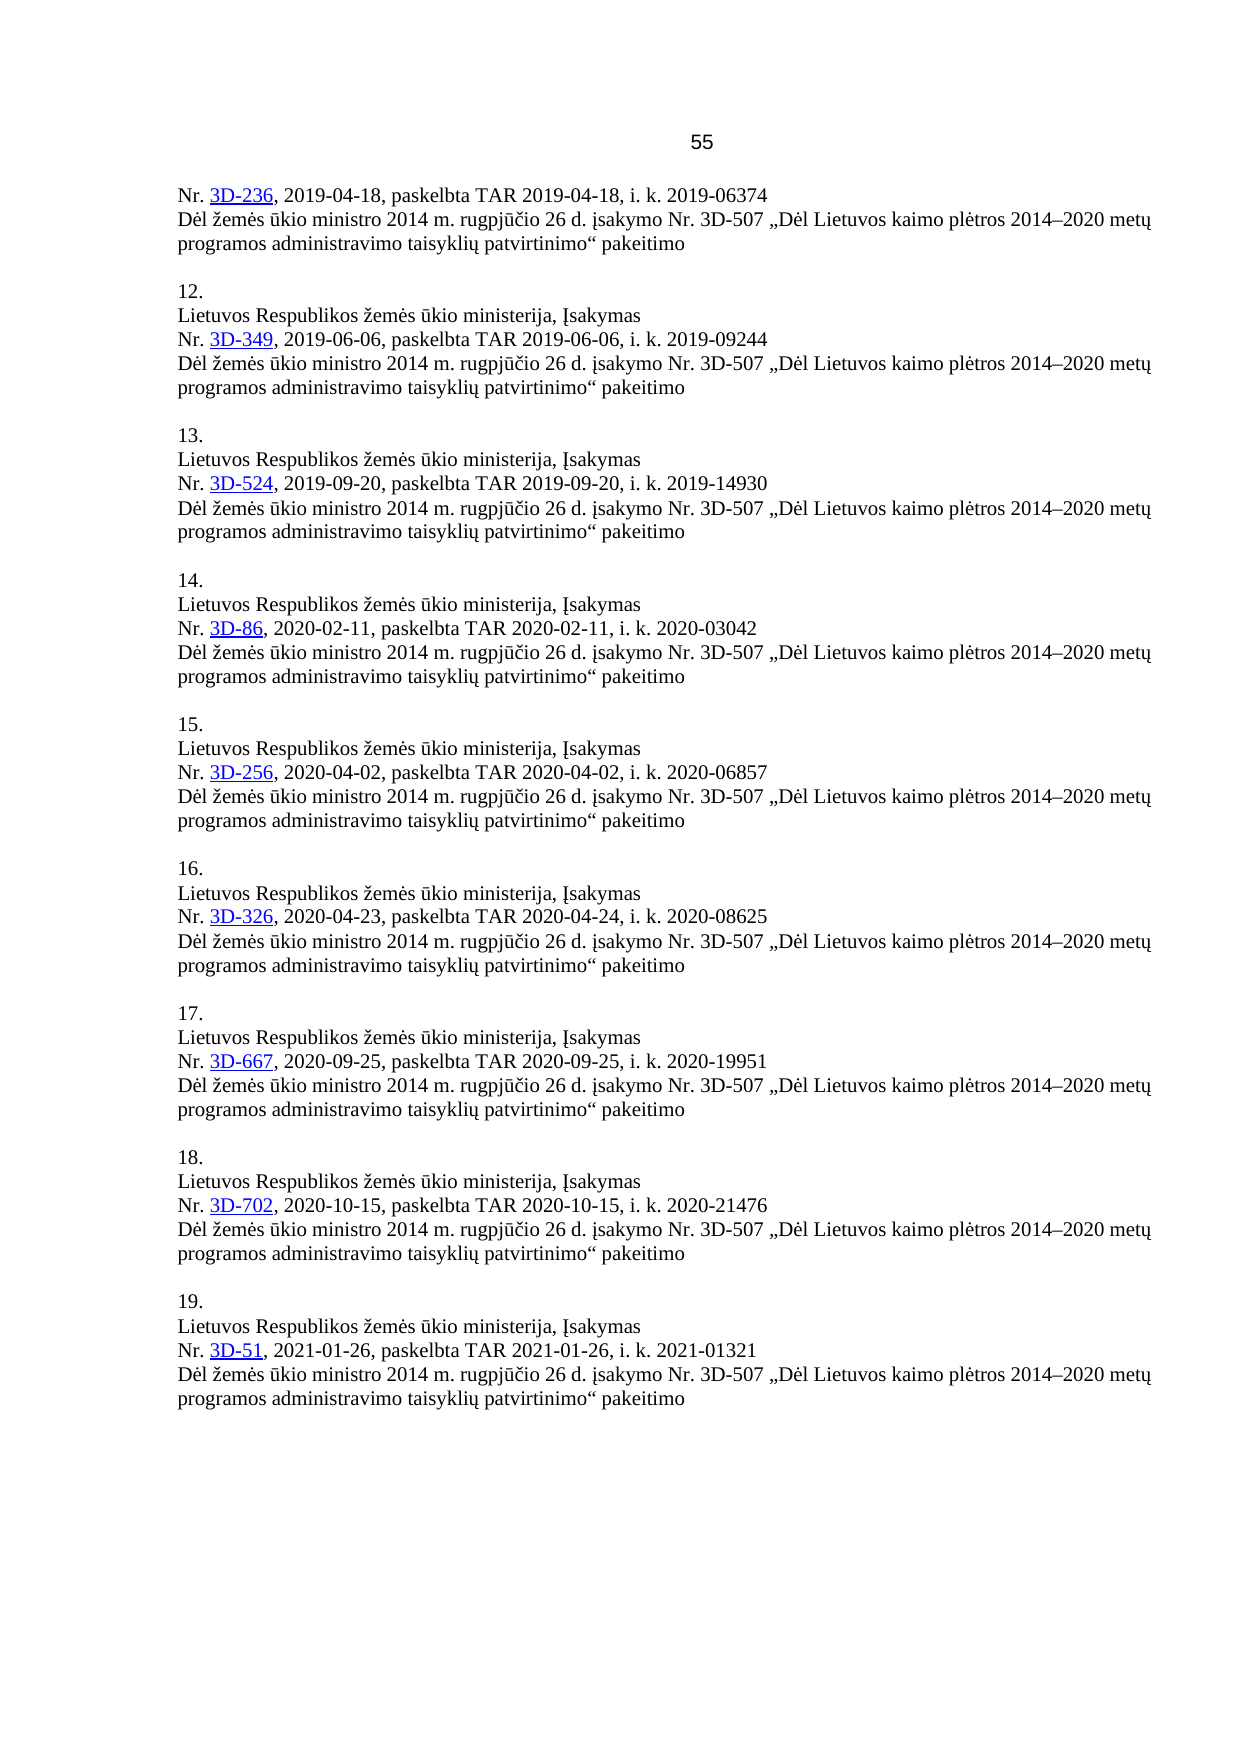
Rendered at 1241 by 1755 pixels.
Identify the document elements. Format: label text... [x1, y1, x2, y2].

text 14. [177, 568, 1152, 592]
text Nr. 3D-256, 2020-04-02, paskelbta TAR 2020-04-02, i. k. 2020-06857 [177, 760, 1152, 784]
text Dėl žemės ūkio ministro 2014 m. rugpjūčio 26 d. įsakymo Nr. 3D-507 „Dėl Lietuvos kaimo plėtros 2014–2020 metų programos administravimo taisyklių patvirtinimo“ pakeitimo [177, 1217, 1152, 1265]
text Lietuvos Respublikos žemės ūkio ministerija, Įsakymas [177, 736, 1152, 760]
text 16. [177, 856, 1152, 880]
text Lietuvos Respublikos žemės ūkio ministerija, Įsakymas [177, 447, 1152, 471]
text Nr. 3D-326, 2020-04-23, paskelbta TAR 2020-04-24, i. k. 2020-08625 [177, 904, 1152, 928]
text Lietuvos Respublikos žemės ūkio ministerija, Įsakymas [177, 303, 1152, 327]
text Lietuvos Respublikos žemės ūkio ministerija, Įsakymas [177, 1313, 1152, 1338]
text Dėl žemės ūkio ministro 2014 m. rugpjūčio 26 d. įsakymo Nr. 3D-507 „Dėl Lietuvos kaimo plėtros 2014–2020 metų programos administravimo taisyklių patvirtinimo“ pakeitimo [177, 928, 1152, 977]
text Nr. 3D-667, 2020-09-25, paskelbta TAR 2020-09-25, i. k. 2020-19951 [177, 1049, 1152, 1073]
text Nr. 3D-702, 2020-10-15, paskelbta TAR 2020-10-15, i. k. 2020-21476 [177, 1193, 1152, 1217]
text Lietuvos Respublikos žemės ūkio ministerija, Įsakymas [177, 1169, 1152, 1193]
text Dėl žemės ūkio ministro 2014 m. rugpjūčio 26 d. įsakymo Nr. 3D-507 „Dėl Lietuvos kaimo plėtros 2014–2020 metų programos administravimo taisyklių patvirtinimo“ pakeitimo [177, 640, 1152, 688]
text Nr. 3D-51, 2021-01-26, paskelbta TAR 2021-01-26, i. k. 2021-01321 [177, 1338, 1152, 1362]
text Nr. 3D-236, 2019-04-18, paskelbta TAR 2019-04-18, i. k. 2019-06374 [177, 183, 1152, 207]
text Dėl žemės ūkio ministro 2014 m. rugpjūčio 26 d. įsakymo Nr. 3D-507 „Dėl Lietuvos kaimo plėtros 2014–2020 metų programos administravimo taisyklių patvirtinimo“ pakeitimo [177, 351, 1152, 399]
text Lietuvos Respublikos žemės ūkio ministerija, Įsakymas [177, 592, 1152, 616]
text 15. [177, 712, 1152, 736]
text Lietuvos Respublikos žemės ūkio ministerija, Įsakymas [177, 880, 1152, 904]
text Nr. 3D-86, 2020-02-11, paskelbta TAR 2020-02-11, i. k. 2020-03042 [177, 616, 1152, 640]
text 19. [177, 1289, 1152, 1313]
text Dėl žemės ūkio ministro 2014 m. rugpjūčio 26 d. įsakymo Nr. 3D-507 „Dėl Lietuvos kaimo plėtros 2014–2020 metų programos administravimo taisyklių patvirtinimo“ pakeitimo [177, 1073, 1152, 1121]
text Lietuvos Respublikos žemės ūkio ministerija, Įsakymas [177, 1025, 1152, 1049]
text Dėl žemės ūkio ministro 2014 m. rugpjūčio 26 d. įsakymo Nr. 3D-507 „Dėl Lietuvos kaimo plėtros 2014–2020 metų programos administravimo taisyklių patvirtinimo“ pakeitimo [177, 207, 1152, 255]
text 17. [177, 1001, 1152, 1025]
text Dėl žemės ūkio ministro 2014 m. rugpjūčio 26 d. įsakymo Nr. 3D-507 „Dėl Lietuvos kaimo plėtros 2014–2020 metų programos administravimo taisyklių patvirtinimo“ pakeitimo [177, 495, 1152, 543]
text Nr. 3D-349, 2019-06-06, paskelbta TAR 2019-06-06, i. k. 2019-09244 [177, 327, 1152, 351]
text Dėl žemės ūkio ministro 2014 m. rugpjūčio 26 d. įsakymo Nr. 3D-507 „Dėl Lietuvos kaimo plėtros 2014–2020 metų programos administravimo taisyklių patvirtinimo“ pakeitimo [177, 1362, 1152, 1410]
text Nr. 3D-524, 2019-09-20, paskelbta TAR 2019-09-20, i. k. 2019-14930 [177, 471, 1152, 495]
text Dėl žemės ūkio ministro 2014 m. rugpjūčio 26 d. įsakymo Nr. 3D-507 „Dėl Lietuvos kaimo plėtros 2014–2020 metų programos administravimo taisyklių patvirtinimo“ pakeitimo [177, 784, 1152, 832]
text 18. [177, 1145, 1152, 1169]
text 13. [177, 423, 1152, 447]
text 12. [177, 279, 1152, 303]
